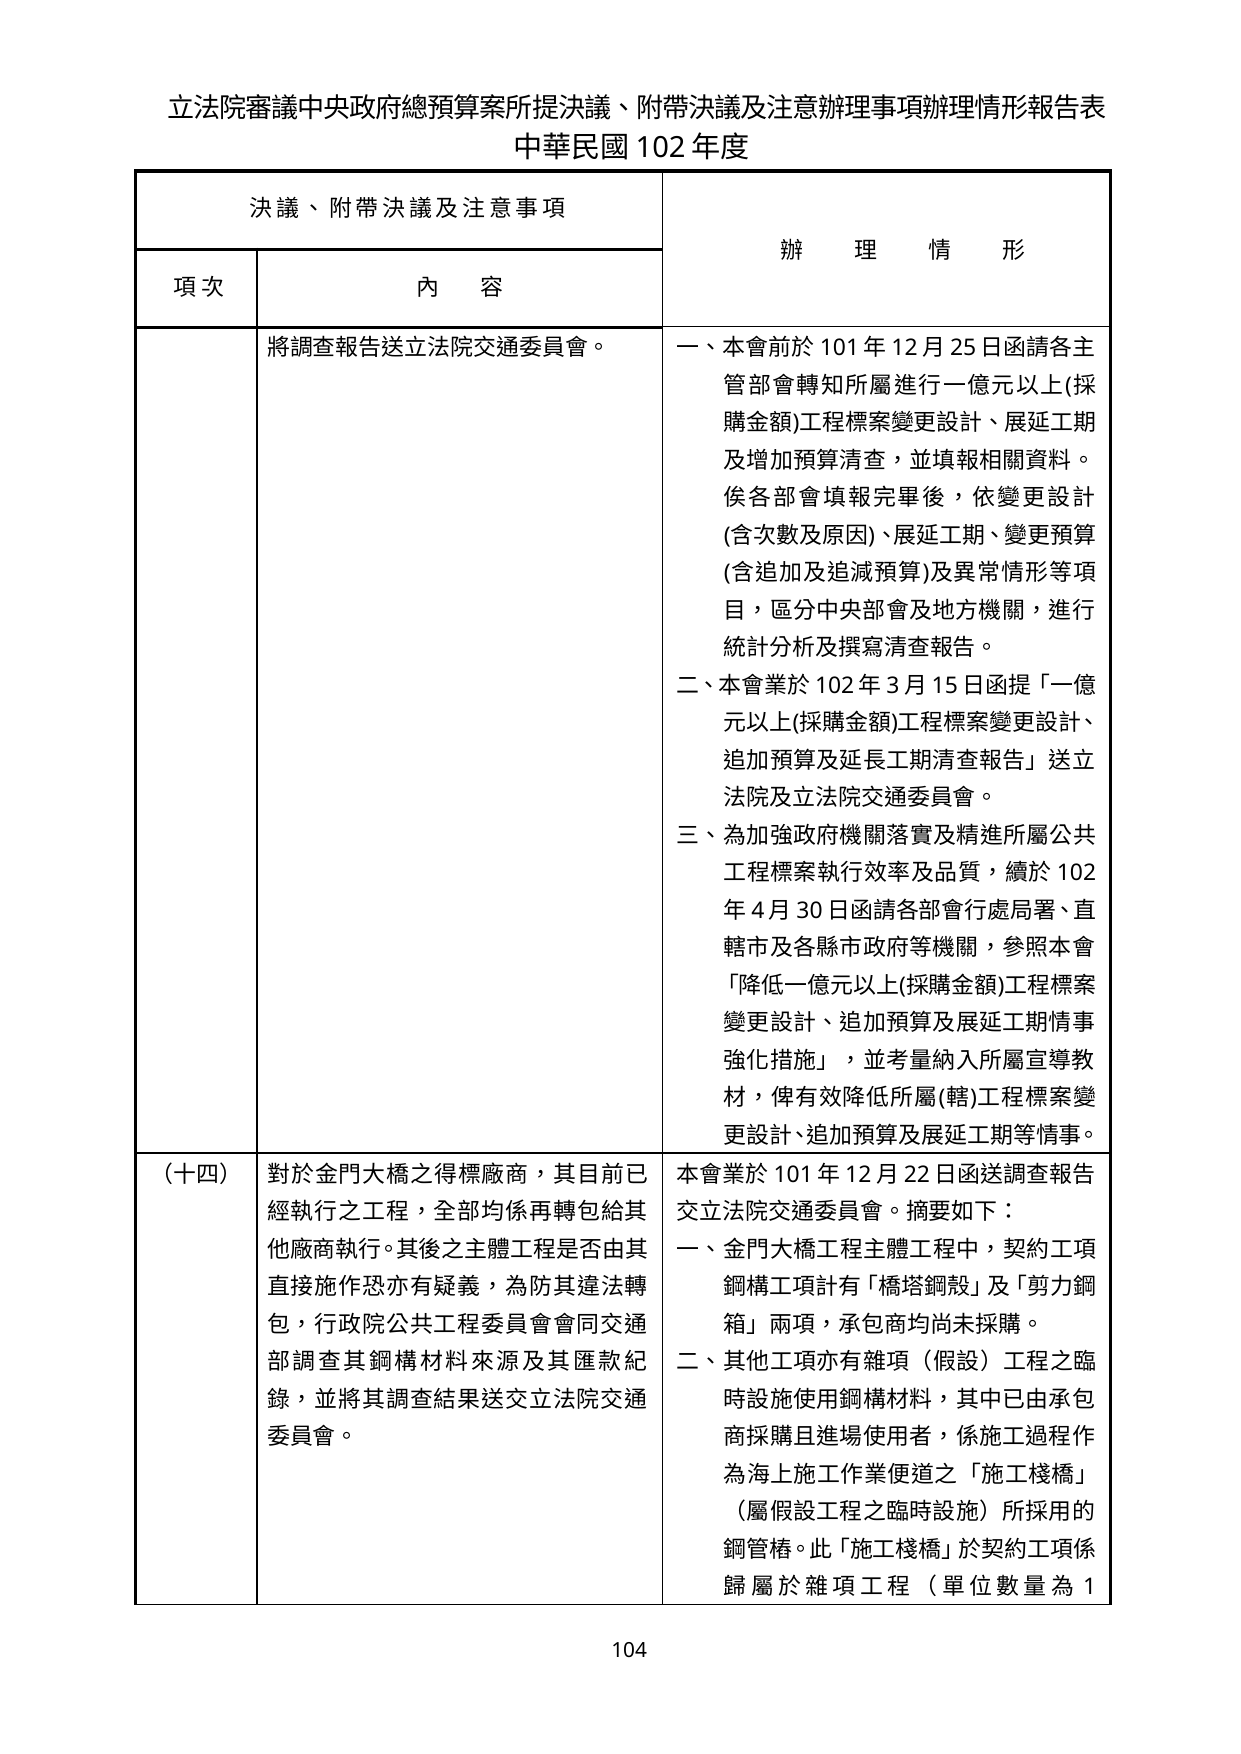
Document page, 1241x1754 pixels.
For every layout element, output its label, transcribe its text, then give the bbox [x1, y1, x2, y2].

table_cell 本會業於101年12月22日函送調查報告交立法院交通委員會。摘要如下： 一、金門大橋工程主體工程中，契約工項鋼構工項計有「橋塔鋼殼」及「剪力鋼箱」兩項，承包商均尚未採購。 二、其他工項亦有雜項（假設）工程之臨時設施使用鋼構材料，其中已由承包商採購且進場使用者，係施工過程作為海上施工作業便道之「施工棧橋」（屬假設工程之臨時設施）所採用的鋼管樁。此「施工棧橋」於契約工項係歸屬於雜項工程（單位數量為1 [663, 1154, 1109, 1604]
table_header 決議、附帶決議及注意事項 [137, 173, 662, 247]
table_header 辦理情形 [663, 173, 1109, 326]
table_cell [137, 329, 256, 1152]
table_cell 一、本會前於101年12月25日函請各主管部會轉知所屬進行一億元以上(採購金額)工程標案變更設計、展延工期及增加預算清查，並填報相關資料。俟各部會填報完畢後，依變更設計(含次數及原因)、展延工期、變更預算(含追加及追減預算)及異常情形等項目，區分中央部會及地方機關，進行統計分析及撰寫清查報告。 二、本會業於102年3月15日函提「一億元以上(採購金額)工程標案變更設計、追加預算及延長工期清查報告」送立法院及立法院交通委員會。 三、為加強政府機關落實及精進所屬公共工程標案執行效率及品質，續於102年4月30日函請各部會行處局署、直轄市及各縣市政府等機關，參照本會「降低一億元以上(採購金額)工程標案變更設計、追加預算及展延工期情事強化措施」，並考量納入所屬宣導教材，俾有效降低所屬(轄)工程標案變更設計、追加預算及展延工期等情事。 [663, 327, 1109, 1152]
table_cell 將調查報告送立法院交通委員會。 [258, 329, 662, 1152]
table_cell 對於金門大橋之得標廠商，其目前已經執行之工程，全部均係再轉包給其他廠商執行。其後之主體工程是否由其直接施作恐亦有疑義，為防其違法轉包，行政院公共工程委員會會同交通部調查其鋼構材料來源及其匯款紀錄，並將其調查結果送交立法院交通委員會。 [258, 1154, 662, 1604]
table_cell 項 次 [137, 251, 256, 326]
table_cell （十四） [137, 1154, 256, 1604]
table_cell 內 容 [258, 251, 662, 326]
